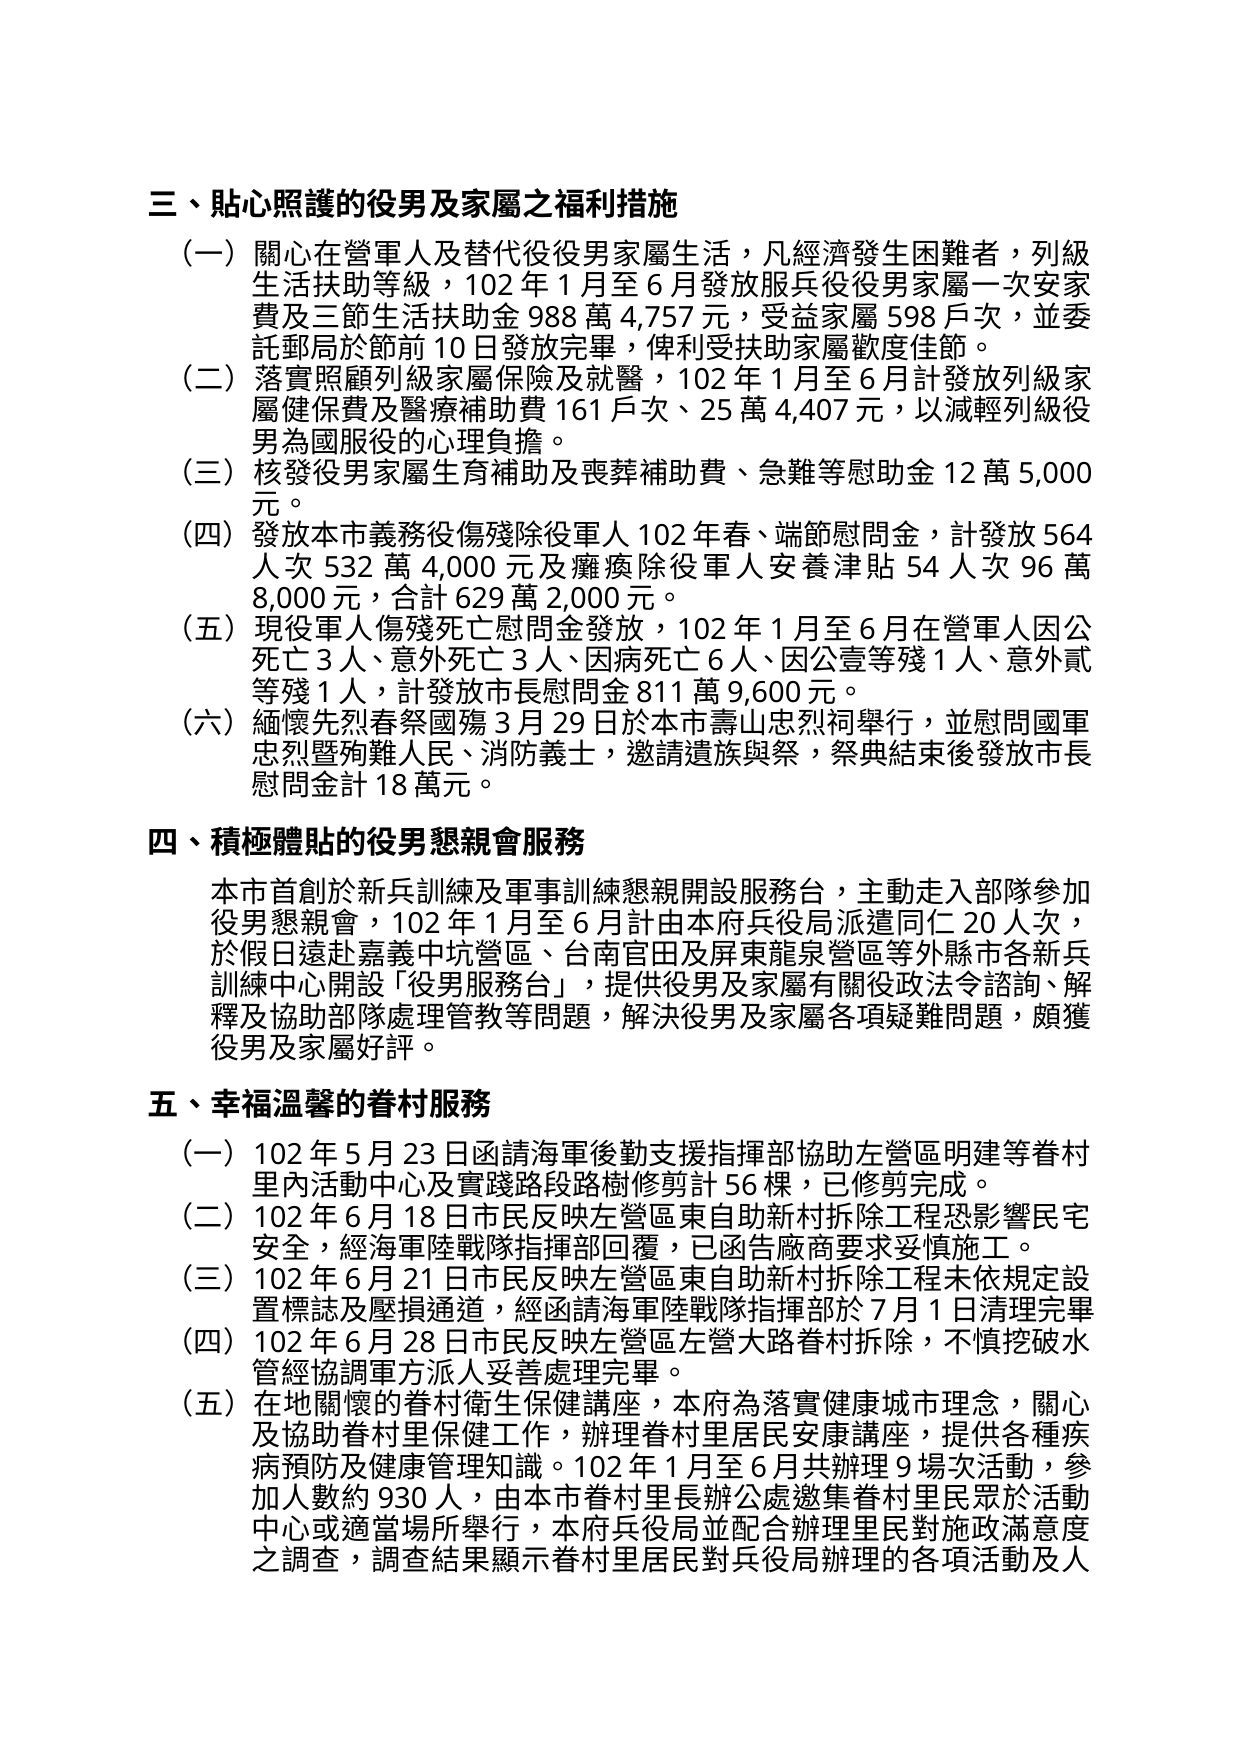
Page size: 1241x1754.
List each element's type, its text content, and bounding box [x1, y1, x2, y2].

text （二）落實照顧列級家屬保險及就醫，102年1月至6月計發放列級家屬健保費及醫療補助費161戶次、25萬4,407元，以減輕列級役男為國服役的心理負擔。 [164, 364, 1092, 458]
text 四、積極體貼的役男懇親會服務 [148, 802, 1092, 877]
text （四）102年6月28日市民反映左營區左營大路眷村拆除，不慎挖破水管經協調軍方派人妥善處理完畢。 [164, 1327, 1092, 1389]
text 五、幸福溫馨的眷村服務 [148, 1064, 1092, 1139]
text （四）發放本市義務役傷殘除役軍人102年春、端節慰問金，計發放564人次532萬4,000元及癱瘓除役軍人安養津貼54人次96萬8,000元，合計629萬2,000元。 [164, 521, 1092, 614]
text （三）核發役男家屬生育補助及喪葬補助費、急難等慰助金12萬5,000元。 [164, 458, 1092, 521]
text （三）102年6月21日市民反映左營區東自助新村拆除工程未依規定設置標誌及壓損通道，經函請海軍陸戰隊指揮部於7月1日清理完畢。 [164, 1264, 1092, 1327]
text （一）關心在營軍人及替代役役男家屬生活，凡經濟發生困難者，列級生活扶助等級，102年1月至6月發放服兵役役男家屬一次安家費及三節生活扶助金988萬4,757元，受益家屬598戶次，並委託郵局於節前10日發放完畢，俾利受扶助家屬歡度佳節。 [164, 239, 1092, 364]
text （五）現役軍人傷殘死亡慰問金發放，102年1月至6月在營軍人因公死亡3人、意外死亡3人、因病死亡6人、因公壹等殘1人、意外貳等殘1人，計發放市長慰問金811萬9,600元。 [164, 614, 1092, 708]
text （五）在地關懷的眷村衛生保健講座，本府為落實健康城市理念，關心及協助眷村里保健工作，辦理眷村里居民安康講座，提供各種疾病預防及健康管理知識。102年1月至6月共辦理9場次活動，參加人數約930人，由本市眷村里長辦公處邀集眷村里民眾於活動中心或適當場所舉行，本府兵役局並配合辦理里民對施政滿意度之調查，調查結果顯示眷村里居民對兵役局辦理的各項活動及人 [164, 1389, 1092, 1577]
text 三、貼心照護的役男及家屬之福利措施 [148, 164, 1092, 239]
text （一）102年5月23日函請海軍後勤支援指揮部協助左營區明建等眷村里內活動中心及實踐路段路樹修剪計56棵，已修剪完成。 [164, 1139, 1092, 1202]
text （二）102年6月18日市民反映左營區東自助新村拆除工程恐影響民宅安全，經海軍陸戰隊指揮部回覆，已函告廠商要求妥慎施工。 [164, 1202, 1092, 1264]
text 本市首創於新兵訓練及軍事訓練懇親開設服務台，主動走入部隊參加役男懇親會，102年1月至6月計由本府兵役局派遣同仁20人次，於假日遠赴嘉義中坑營區、台南官田及屏東龍泉營區等外縣市各新兵訓練中心開設「役男服務台」，提供役男及家屬有關役政法令諮詢、解釋及協助部隊處理管教等問題，解決役男及家屬各項疑難問題，頗獲役男及家屬好評。 [210, 877, 1092, 1064]
text （六）緬懷先烈春祭國殤3月29日於本市壽山忠烈祠舉行，並慰問國軍忠烈暨殉難人民、消防義士，邀請遺族與祭，祭典結束後發放市長慰問金計18萬元。 [164, 708, 1092, 802]
